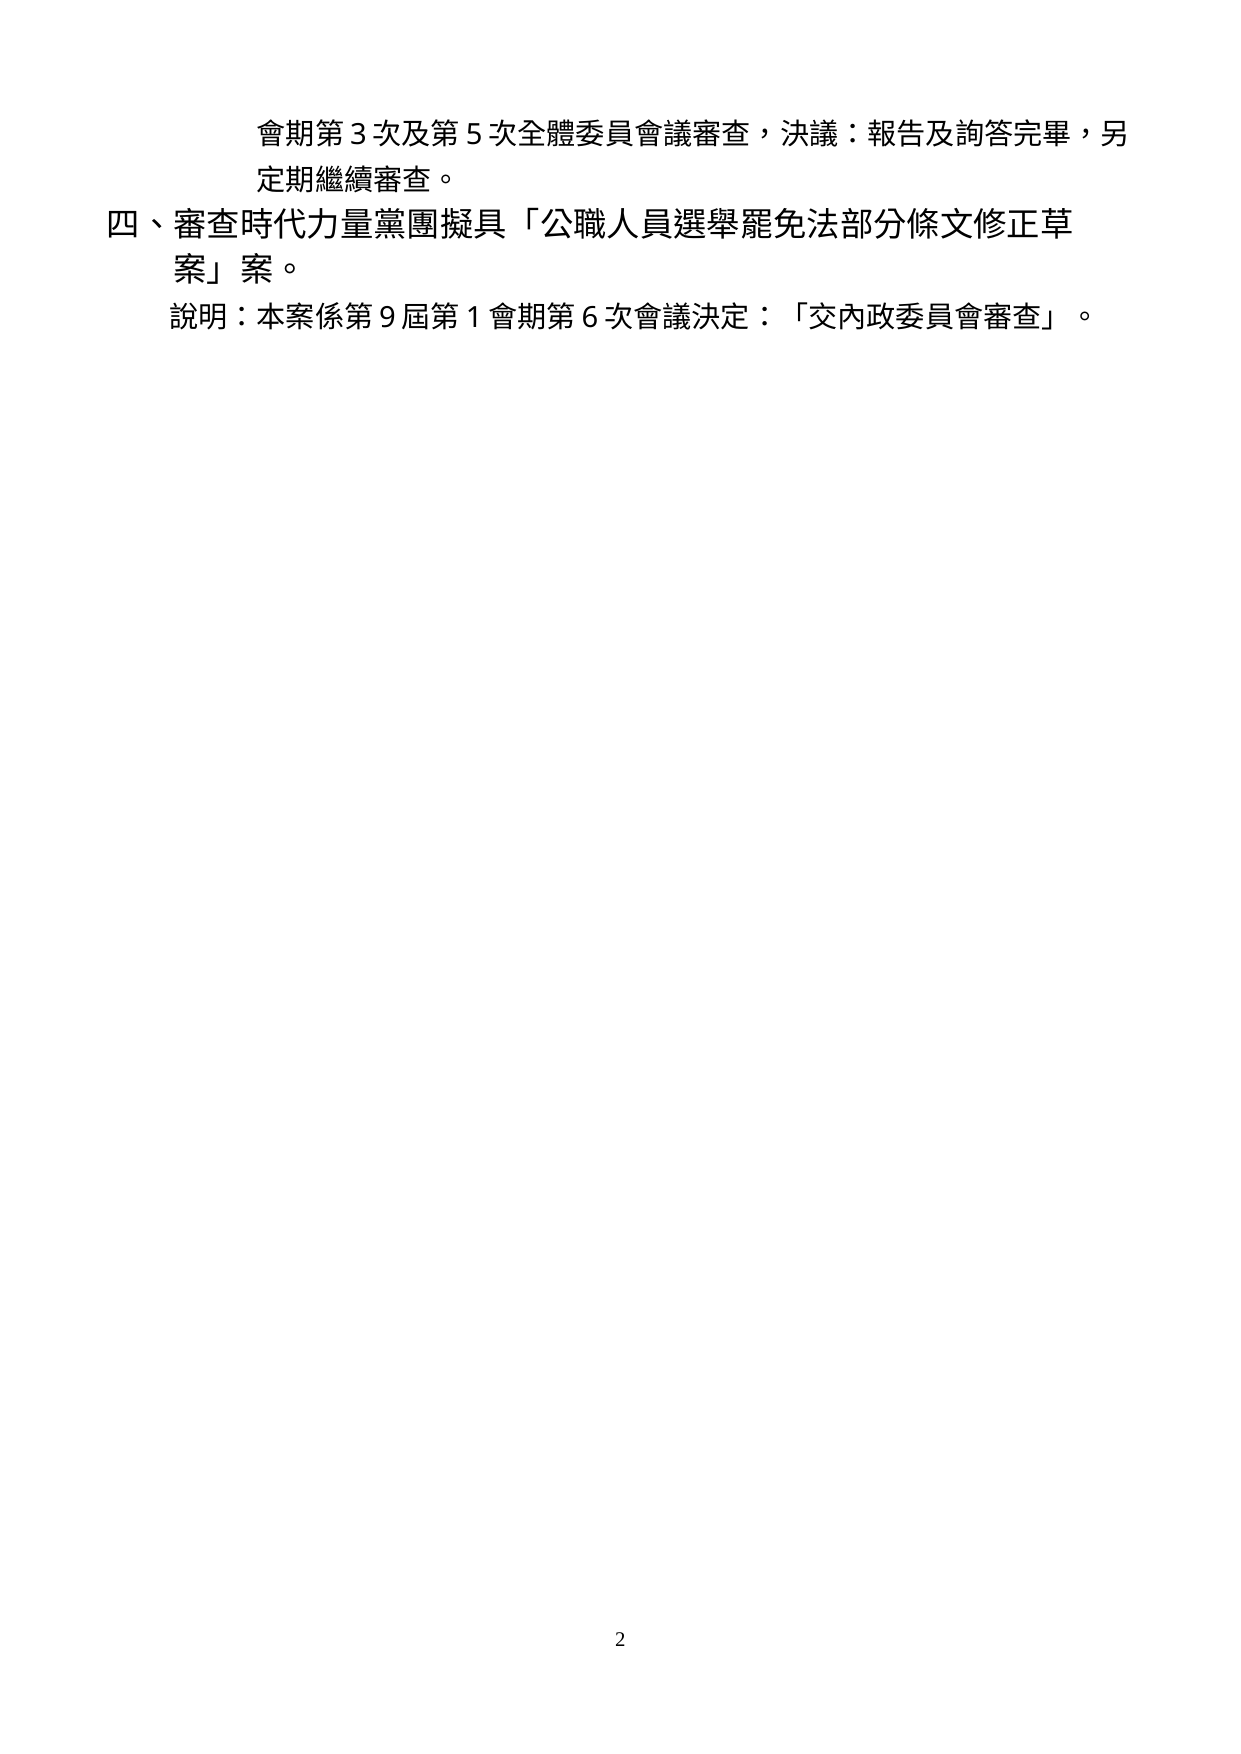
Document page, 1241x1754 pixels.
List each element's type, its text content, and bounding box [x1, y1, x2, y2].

text 說明：本案係第9屆第1會期第6次會議決定：「交內政委員會審查」。 [169, 291, 1134, 337]
text 會期第3次及第5次全體委員會議審查，決議：報告及詢答完畢，另定期繼續審查。 [169, 108, 1134, 199]
text 四、審查時代力量黨團擬具「公職人員選舉罷免法部分條文修正草案」案。 [106, 199, 1134, 291]
